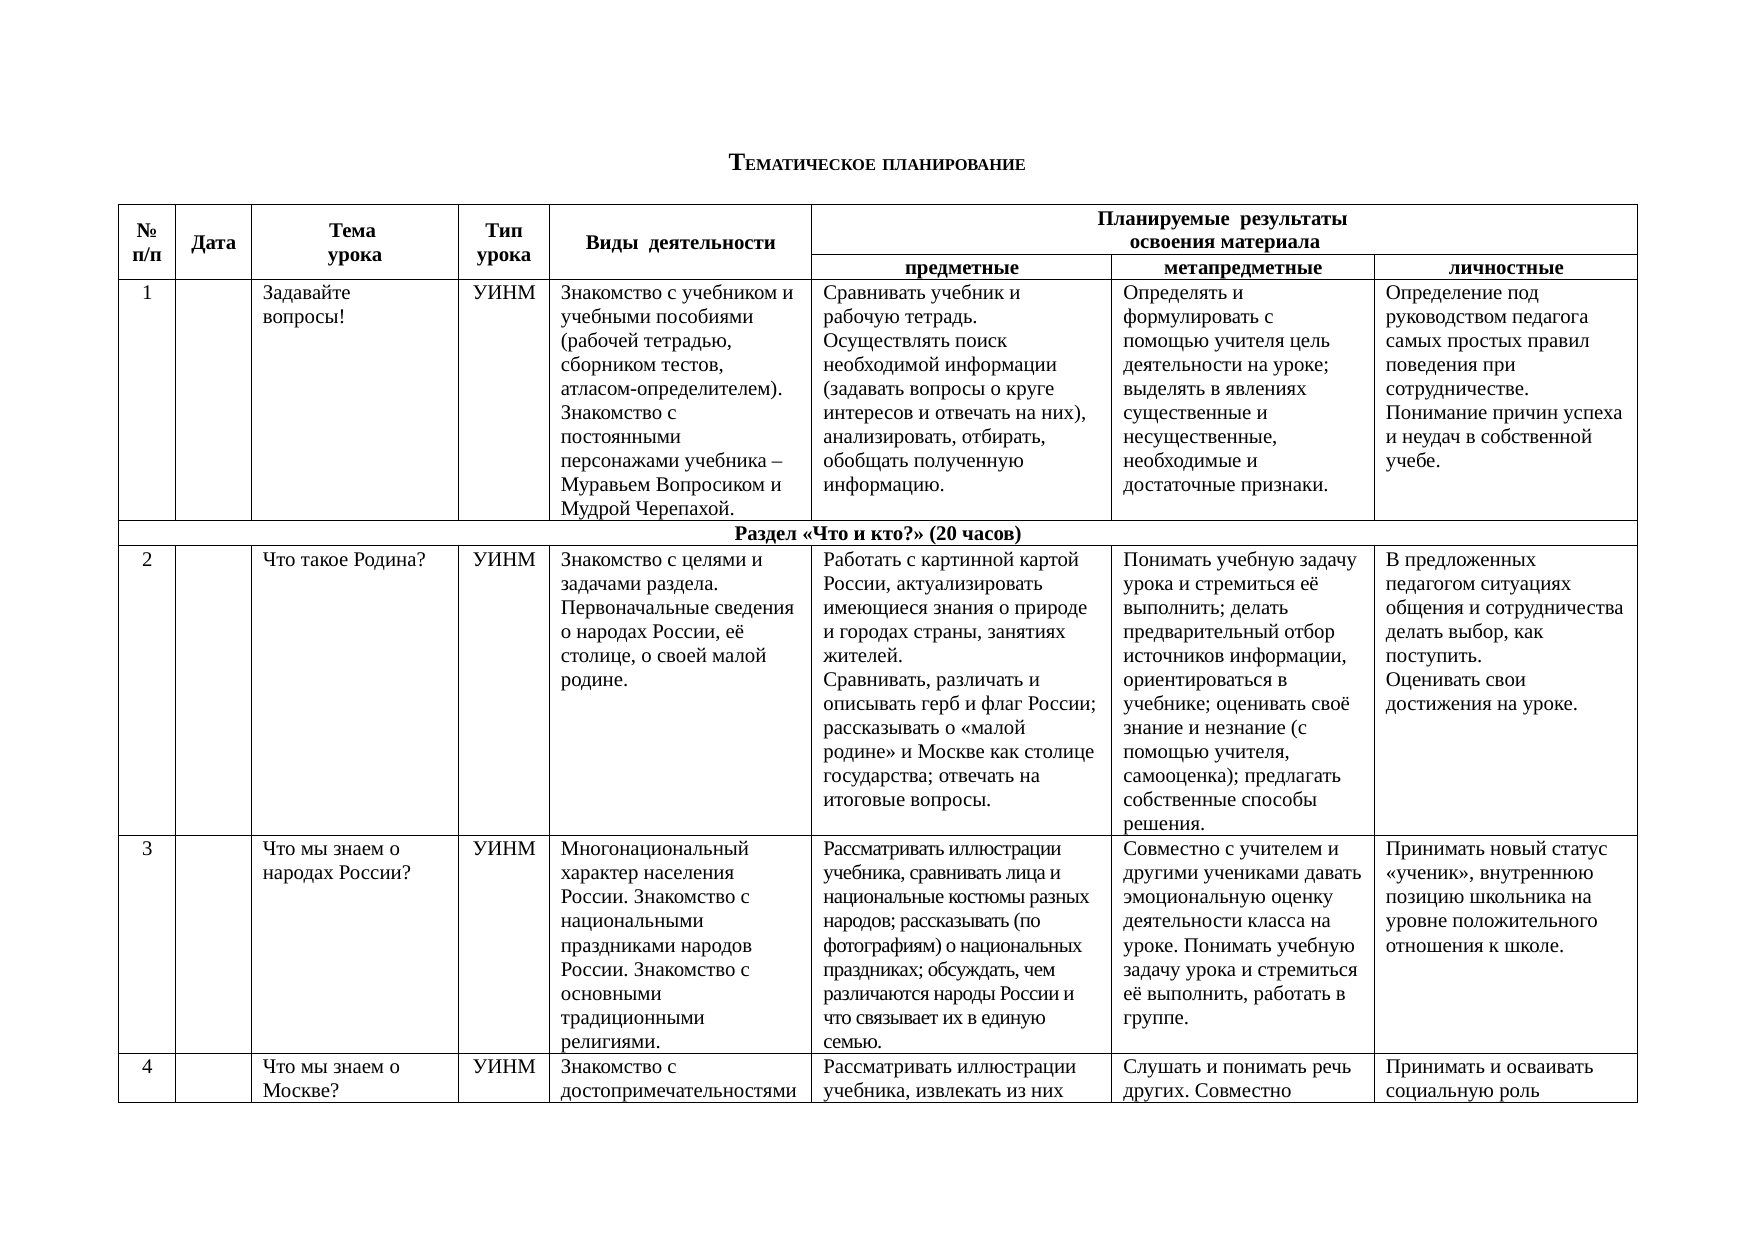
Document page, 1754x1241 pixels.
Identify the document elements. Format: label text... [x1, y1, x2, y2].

table_cell Принимать и осваивать социальную роль [1375, 1054, 1637, 1102]
table_header Тип урока [459, 205, 549, 279]
table_cell УИНМ [459, 546, 549, 835]
table_cell Что мы знаем о народах России? [252, 836, 458, 1053]
table_cell Сравнивать учебник и рабочую тетрадь. Осуществлять поиск необходимой информации (задавать вопросы о круге интересов и отвечать на них), анализировать, отбирать, обобщать полученную информацию. [812, 280, 1111, 520]
table_cell Многонациональный характер населения России. Знакомство с национальными праздниками народов России. Знакомство с основными традиционными религиями. [550, 836, 811, 1053]
table_cell метапредметные [1112, 255, 1374, 279]
table_cell [176, 836, 251, 1053]
table_cell Что мы знаем о Москве? [252, 1054, 263, 1102]
table_cell предметные [812, 255, 1111, 279]
table_header Виды деятельности [550, 205, 811, 279]
table_header № п/п [119, 205, 175, 279]
table_cell Знакомство с учебником и учебными пособиями (рабочей тетрадью, сборником тестов, атласом-определителем). Знакомство с постоянными персонажами учебника – Муравьем Вопросиком и Мудрой Черепахой. [550, 280, 811, 520]
table_cell УИНМ [459, 280, 549, 520]
table_cell УИНМ [459, 836, 549, 1053]
table_cell В предложенных педагогом ситуациях общения и сотрудничества делать выбор, как поступить. Оценивать свои достижения на уроке. [1375, 546, 1637, 835]
table_cell Знакомство с достопримечательностями [550, 1054, 811, 1102]
table_cell Определять и формулировать с помощью учителя цель деятельности на уроке; выделять в явлениях существенные и несущественные, необходимые и достаточные признаки. [1112, 280, 1374, 520]
text Тематическое планирование [118, 147, 1636, 176]
table_header Планируемые результаты освоения материала [812, 205, 1637, 253]
table_cell [176, 280, 251, 520]
table_cell [176, 1054, 251, 1102]
table_cell 1 [119, 280, 175, 520]
table_header Тема урока [252, 205, 458, 279]
table_cell Совместно с учителем и другими учениками давать эмоциональную оценку деятельности класса на уроке. Понимать учебную задачу урока и стремиться её выполнить, работать в группе. [1112, 836, 1374, 1053]
table_cell Слушать и понимать речь других. Совместно [1112, 1054, 1374, 1102]
table_cell 2 [119, 546, 175, 835]
table_cell УИНМ [459, 1054, 549, 1102]
table_cell личностные [1375, 255, 1637, 279]
table_cell Принимать новый статус «ученик», внутреннюю позицию школьника на уровне положительного отношения к школе. [1375, 836, 1637, 1053]
table_cell 3 [119, 836, 175, 1053]
table_cell [176, 546, 251, 835]
table_cell Понимать учебную задачу урока и стремиться её выполнить; делать предварительный отбор источников информации, ориентироваться в учебнике; оценивать своё знание и незнание (с помощью учителя, самооценка); предлагать собственные способы решения. [1112, 546, 1374, 835]
table_cell Что такое Родина? [252, 546, 458, 835]
table_cell 4 [119, 1054, 175, 1102]
table_cell Что мы знаем о Москве? [447, 1054, 458, 1102]
table_cell Определение под руководством педагога самых простых правил поведения при сотрудничестве. Понимание причин успеха и неудач в собственной учебе. [1375, 280, 1637, 520]
table_cell Раздел «Что и кто?» (20 часов) [119, 521, 1637, 545]
table_cell Задавайте вопросы! [252, 280, 458, 520]
table_cell Работать с картинной картой России, актуализировать имеющиеся знания о природе и городах страны, занятиях жителей. Сравнивать, различать и описывать герб и флаг России; рассказывать о «малой родине» и Москве как столице государства; отвечать на итоговые вопросы. [812, 546, 1111, 835]
table_cell Знакомство с целями и задачами раздела. Первоначальные сведения о народах России, её столице, о своей малой родине. [550, 546, 811, 835]
table_header Дата [176, 205, 251, 279]
